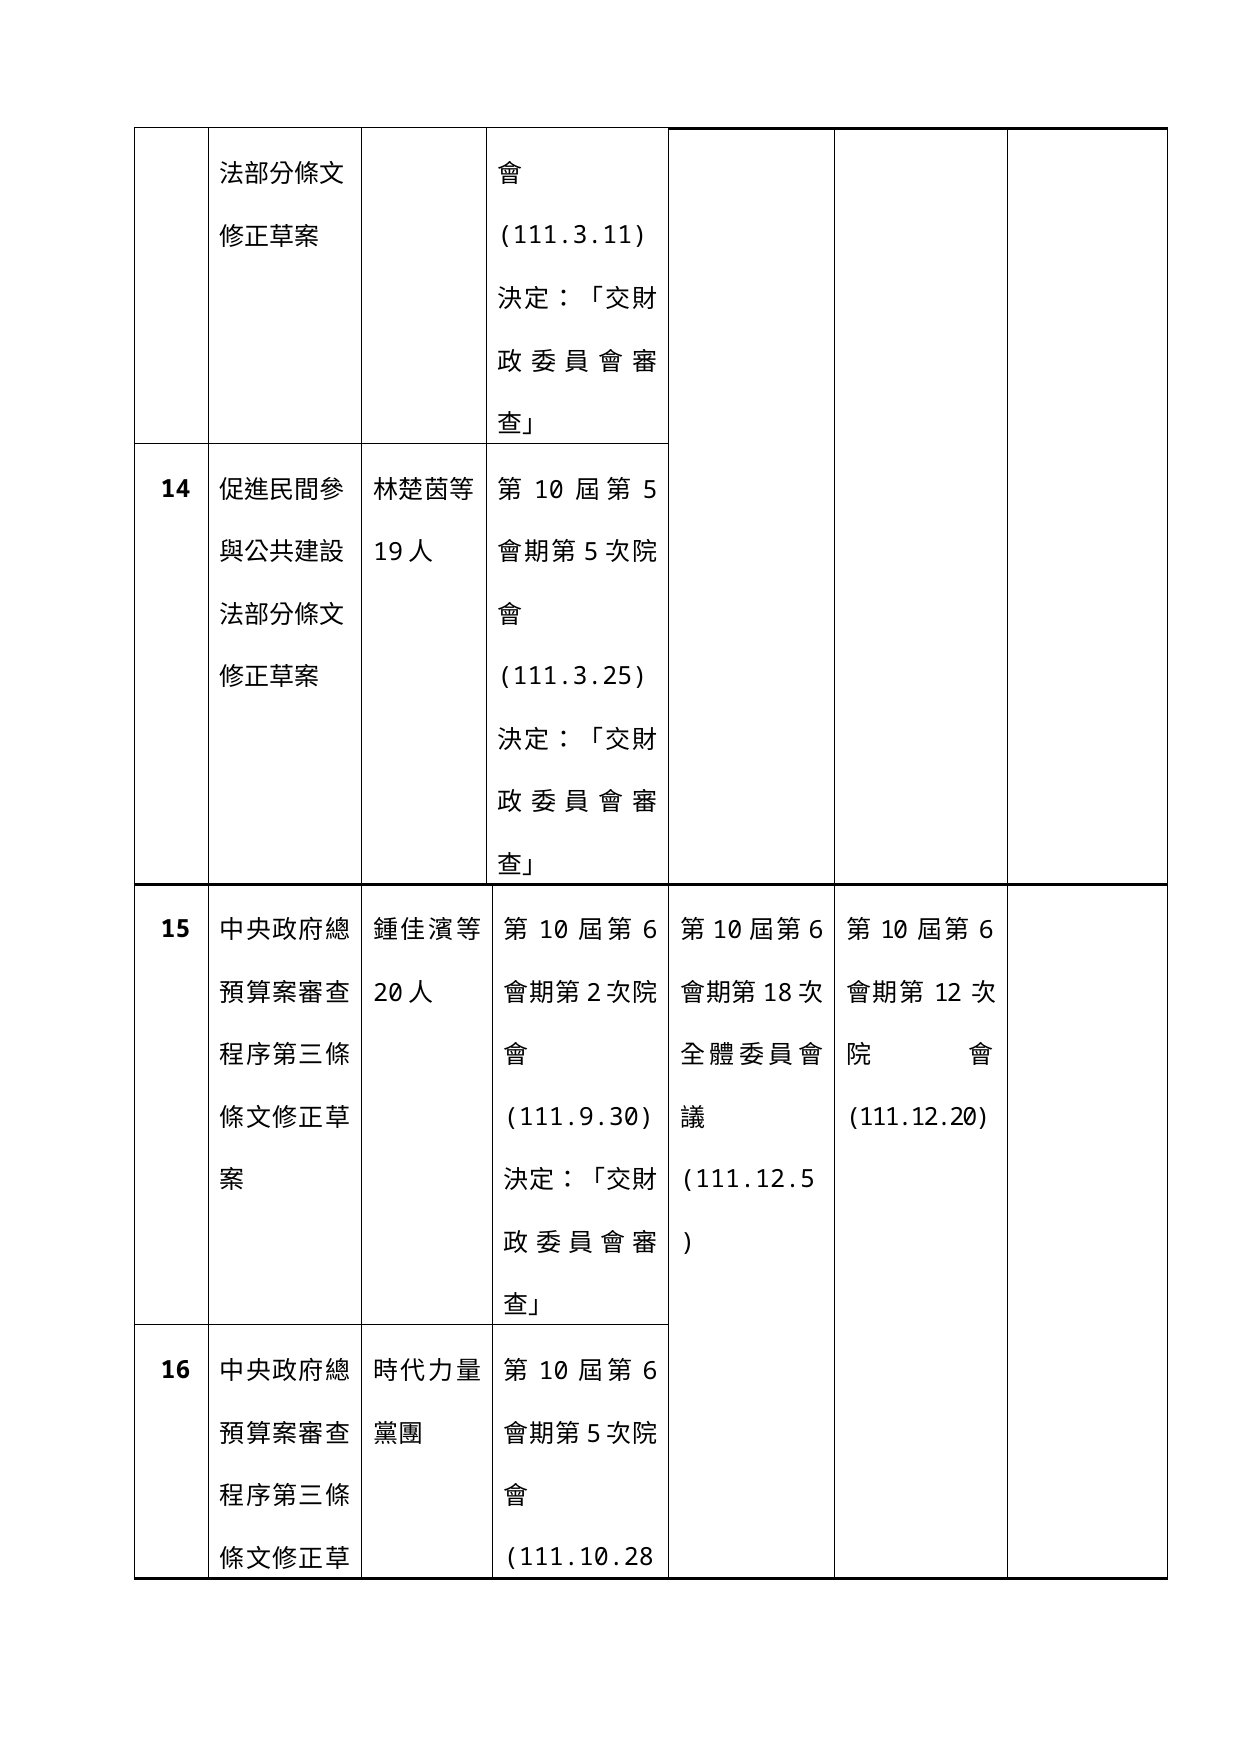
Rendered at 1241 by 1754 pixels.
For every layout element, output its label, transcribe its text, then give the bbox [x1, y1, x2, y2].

table_cell 第10屆第6會期第12次院會(111.12.20) [835, 886, 1007, 1577]
table_cell [135, 444, 208, 883]
table_cell [362, 128, 486, 443]
table_cell 林楚茵等19人 [362, 444, 486, 883]
table_cell [135, 1325, 208, 1577]
table_cell 第10屆第5會期第5次院會(111.3.25)決定：「交財政委員會審查」 [487, 444, 668, 883]
table_cell 中央政府總預算案審查程序第三條條文修正草案 [209, 886, 361, 1324]
table_cell [135, 886, 208, 1324]
table_cell 第10屆第6會期第2次院會(111.9.30)決定：「交財政委員會審查」 [493, 886, 668, 1324]
table_cell 第10屆第6會期第5次院會(111.10.28 [493, 1325, 668, 1577]
table_cell [1008, 130, 1167, 883]
table_cell 中央政府總預算案審查程序第三條條文修正草 [209, 1325, 361, 1577]
table_cell 第10屆第6會期第18次全體委員會議(111.12.5) [669, 886, 834, 1577]
table_cell 鍾佳濱等20人 [362, 886, 492, 1324]
table_cell [669, 130, 834, 883]
table_cell [1008, 886, 1167, 1577]
table_cell 促進民間參與公共建設法部分條文修正草案 [209, 444, 361, 883]
table_cell 法部分條文修正草案 [209, 128, 361, 443]
table_cell 時代力量黨團 [362, 1325, 492, 1577]
table_cell [835, 130, 1007, 883]
table_cell [135, 128, 208, 443]
table_cell 會(111.3.11)決定：「交財政委員會審查」 [487, 128, 668, 443]
